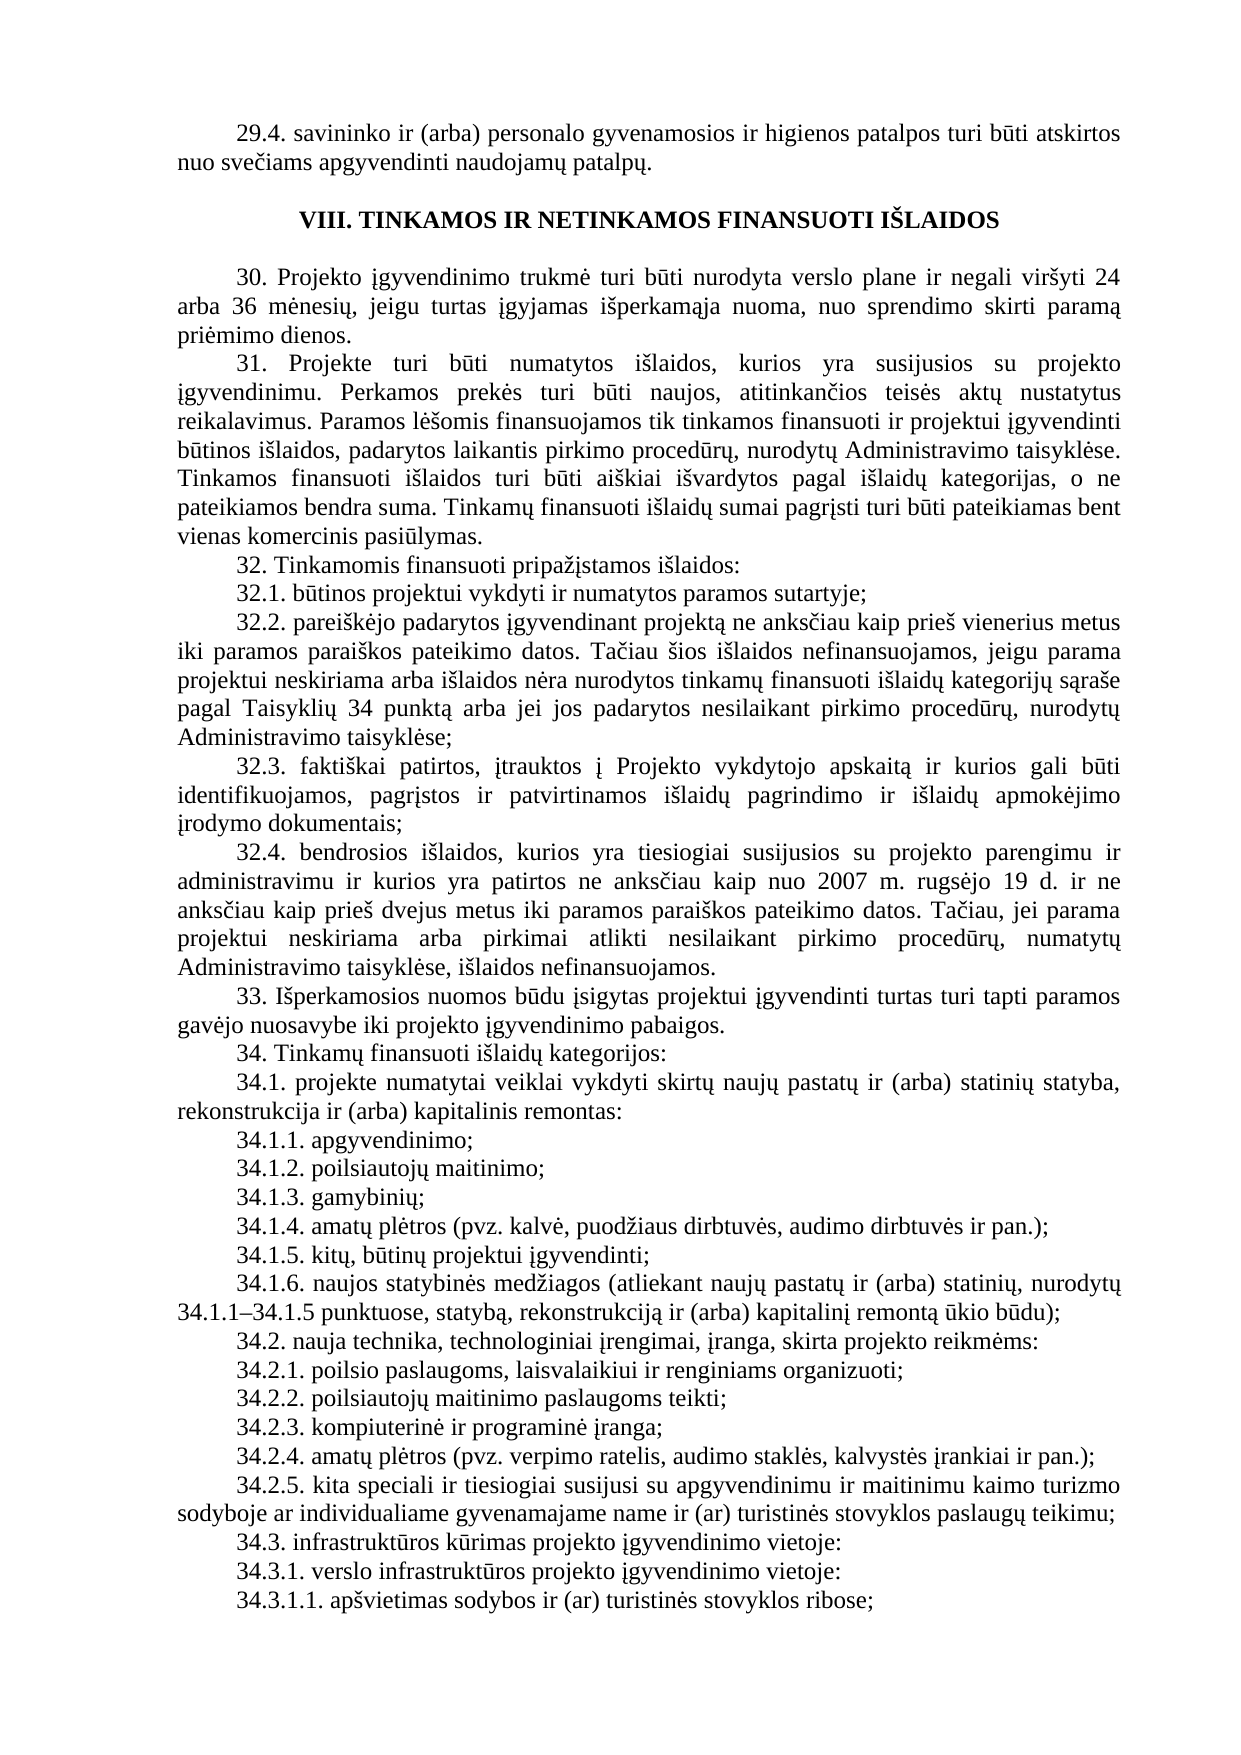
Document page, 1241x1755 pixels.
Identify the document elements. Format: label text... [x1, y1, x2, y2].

text 34.1. projekte numatytai veiklai vykdyti skirtų naujų pastatų ir (arba) statinių statyba, rekonstrukcija ir (arba) kapitalinis remontas: [177, 1067, 1122, 1125]
text 34.1.1. apgyvendinimo; [177, 1125, 1122, 1153]
text 34.1.2. poilsiautojų maitinimo; [177, 1153, 1122, 1182]
text 34.1.4. amatų plėtros (pvz. kalvė, puodžiaus dirbtuvės, audimo dirbtuvės ir pan.); [177, 1211, 1122, 1240]
text 29.4. savininko ir (arba) personalo gyvenamosios ir higienos patalpos turi būti atskirtos nuo svečiams apgyvendinti naudojamų patalpų. [177, 118, 1122, 176]
text 32.4. bendrosios išlaidos, kurios yra tiesiogiai susijusios su projekto parengimu ir administravimu ir kurios yra patirtos ne anksčiau kaip nuo 2007 m. rugsėjo 19 d. ir ne anksčiau kaip prieš dvejus metus iki paramos paraiškos pateikimo datos. Tačiau, jei parama projektui neskiriama arba pirkimai atlikti nesilaikant pirkimo procedūrų, numatytų Administravimo taisyklėse, išlaidos nefinansuojamos. [177, 837, 1122, 981]
text 34.2.5. kita speciali ir tiesiogiai susijusi su apgyvendinimu ir maitinimu kaimo turizmo sodyboje ar individualiame gyvenamajame name ir (ar) turistinės stovyklos paslaugų teikimu; [177, 1470, 1122, 1527]
text 34.2.2. poilsiautojų maitinimo paslaugoms teikti; [177, 1383, 1122, 1412]
text VIII. TINKAMOS IR NETINKAMOS FINANSUOTI IŠLAIDOS [177, 205, 1122, 233]
text 34. Tinkamų finansuoti išlaidų kategorijos: [177, 1038, 1122, 1067]
text 32. Tinkamomis finansuoti pripažįstamos išlaidos: [177, 550, 1122, 578]
text 34.3.1. verslo infrastruktūros projekto įgyvendinimo vietoje: [177, 1556, 1122, 1585]
text 34.2. nauja technika, technologiniai įrengimai, įranga, skirta projekto reikmėms: [177, 1326, 1122, 1355]
text 31. Projekte turi būti numatytos išlaidos, kurios yra susijusios su projekto įgyvendinimu. Perkamos prekės turi būti naujos, atitinkančios teisės aktų nustatytus reikalavimus. Paramos lėšomis finansuojamos tik tinkamos finansuoti ir projektui įgyvendinti būtinos išlaidos, padarytos laikantis pirkimo procedūrų, nurodytų Administravimo taisyklėse. Tinkamos finansuoti išlaidos turi būti aiškiai išvardytos pagal išlaidų kategorijas, o ne pateikiamos bendra suma. Tinkamų finansuoti išlaidų sumai pagrįsti turi būti pateikiamas bent vienas komercinis pasiūlymas. [177, 348, 1122, 550]
text 33. Išperkamosios nuomos būdu įsigytas projektui įgyvendinti turtas turi tapti paramos gavėjo nuosavybe iki projekto įgyvendinimo pabaigos. [177, 981, 1122, 1038]
text 34.2.1. poilsio paslaugoms, laisvalaikiui ir renginiams organizuoti; [177, 1355, 1122, 1383]
text 34.3.1.1. apšvietimas sodybos ir (ar) turistinės stovyklos ribose; [177, 1585, 1122, 1613]
text 32.2. pareiškėjo padarytos įgyvendinant projektą ne anksčiau kaip prieš vienerius metus iki paramos paraiškos pateikimo datos. Tačiau šios išlaidos nefinansuojamos, jeigu parama projektui neskiriama arba išlaidos nėra nurodytos tinkamų finansuoti išlaidų kategorijų sąraše pagal Taisyklių 34 punktą arba jei jos padarytos nesilaikant pirkimo procedūrų, nurodytų Administravimo taisyklėse; [177, 607, 1122, 751]
text 32.1. būtinos projektui vykdyti ir numatytos paramos sutartyje; [177, 578, 1122, 607]
text 30. Projekto įgyvendinimo trukmė turi būti nurodyta verslo plane ir negali viršyti 24 arba 36 mėnesių, jeigu turtas įgyjamas išperkamąja nuoma, nuo sprendimo skirti paramą priėmimo dienos. [177, 262, 1122, 348]
text 34.2.4. amatų plėtros (pvz. verpimo ratelis, audimo staklės, kalvystės įrankiai ir pan.); [177, 1441, 1122, 1470]
text 34.1.3. gamybinių; [177, 1182, 1122, 1211]
text 34.3. infrastruktūros kūrimas projekto įgyvendinimo vietoje: [177, 1527, 1122, 1556]
text 34.1.6. naujos statybinės medžiagos (atliekant naujų pastatų ir (arba) statinių, nurodytų 34.1.1–34.1.5 punktuose, statybą, rekonstrukciją ir (arba) kapitalinį remontą ūkio būdu); [177, 1268, 1122, 1326]
text 32.3. faktiškai patirtos, įtrauktos į Projekto vykdytojo apskaitą ir kurios gali būti identifikuojamos, pagrįstos ir patvirtinamos išlaidų pagrindimo ir išlaidų apmokėjimo įrodymo dokumentais; [177, 751, 1122, 837]
text 34.1.5. kitų, būtinų projektui įgyvendinti; [177, 1240, 1122, 1268]
text 34.2.3. kompiuterinė ir programinė įranga; [177, 1412, 1122, 1441]
